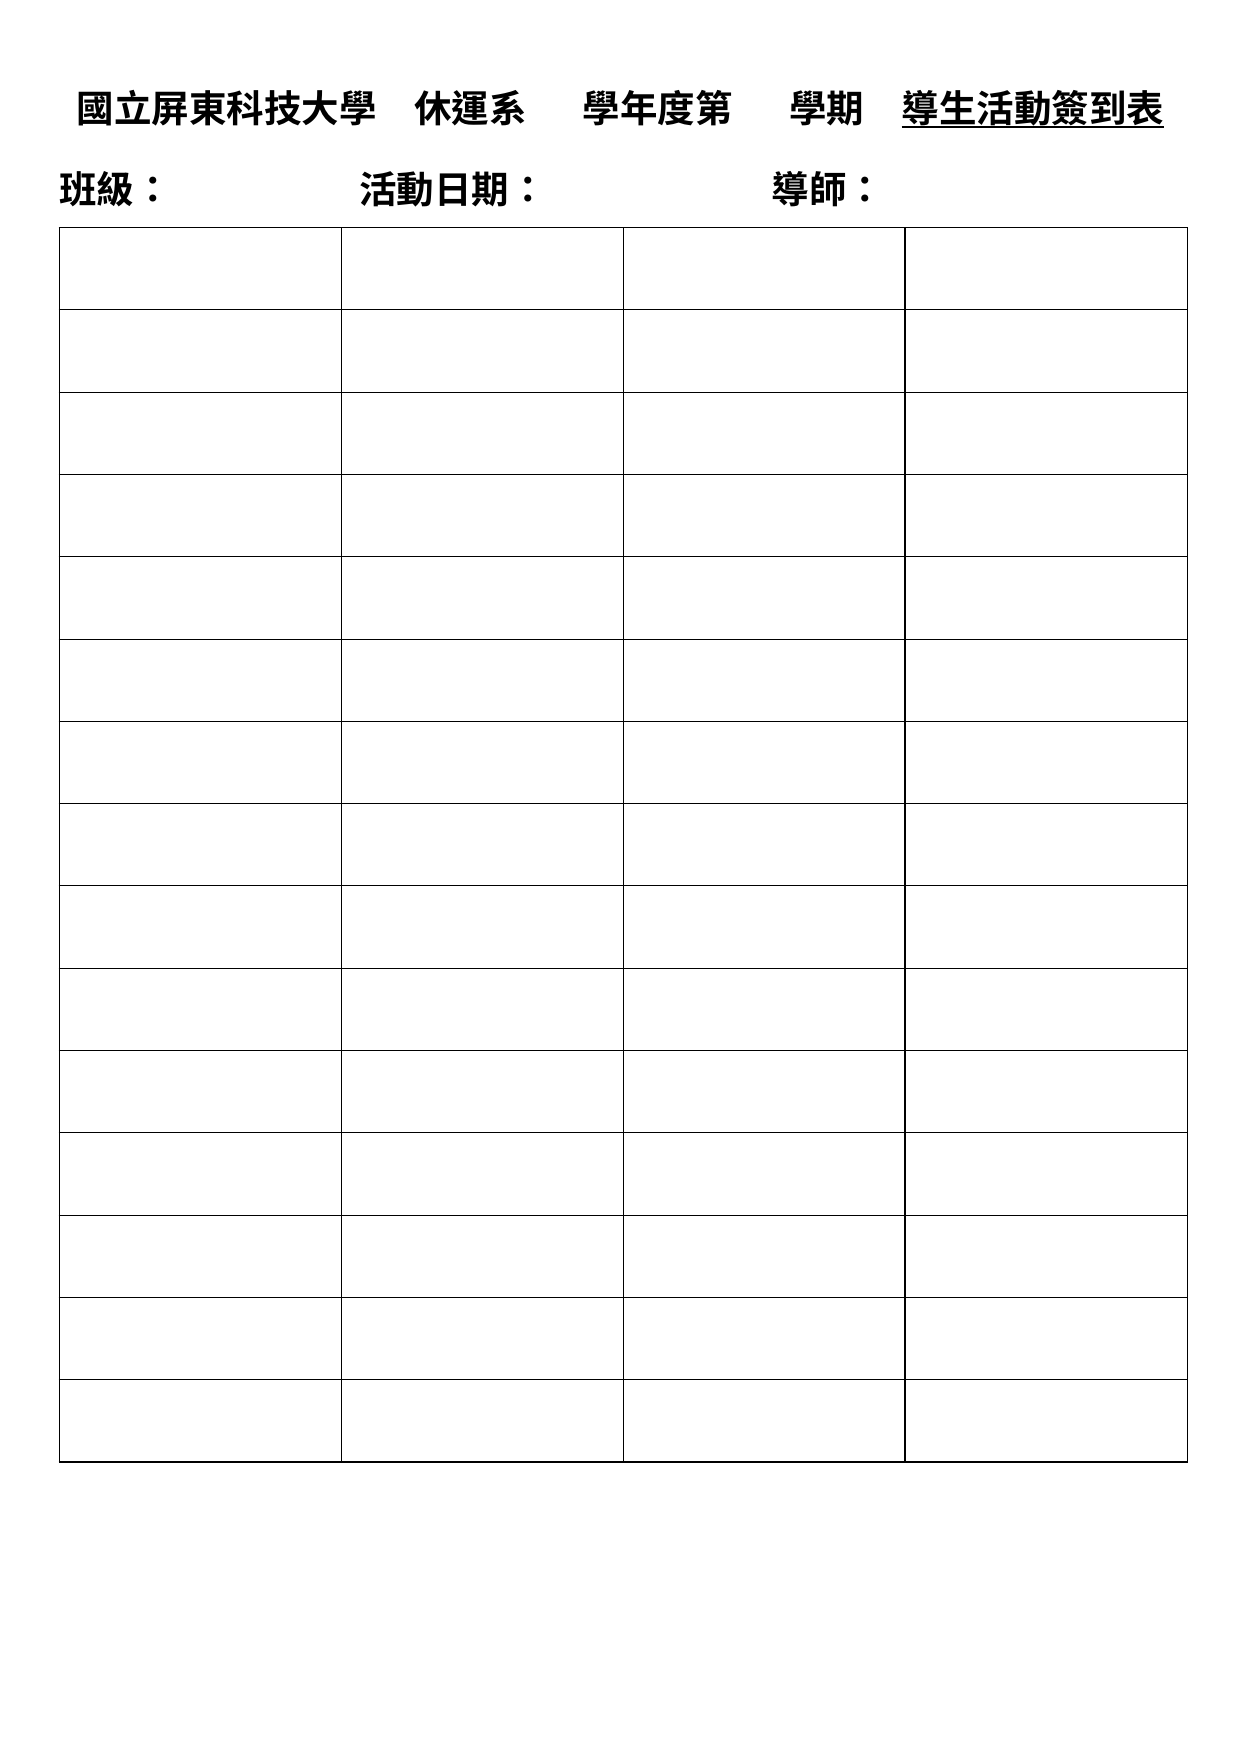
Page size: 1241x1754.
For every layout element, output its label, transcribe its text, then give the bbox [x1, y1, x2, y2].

table_cell [60, 557, 341, 638]
table_cell [906, 1133, 1187, 1214]
table_cell [60, 310, 341, 392]
table_cell [342, 886, 623, 968]
table_cell [60, 804, 341, 885]
table_cell [906, 804, 1187, 885]
table_header [342, 228, 623, 309]
table_cell [60, 722, 341, 803]
table_cell [342, 804, 623, 885]
table_cell [624, 1216, 904, 1297]
table_cell [906, 1298, 1187, 1379]
table_cell [906, 393, 1187, 474]
table_cell [60, 1298, 341, 1379]
table_cell [60, 1051, 341, 1132]
table_cell [906, 557, 1187, 638]
table_cell [624, 1133, 904, 1214]
table_header [624, 228, 904, 309]
table_cell [624, 722, 904, 803]
table_cell [342, 1298, 623, 1379]
table_cell [60, 1133, 341, 1214]
table_cell [342, 557, 623, 638]
table_cell [906, 310, 1187, 392]
table_cell [60, 640, 341, 721]
table_cell [342, 722, 623, 803]
table_cell [342, 1380, 623, 1461]
table_cell [624, 393, 904, 474]
table_cell [342, 1133, 623, 1214]
table_cell [624, 640, 904, 721]
table_cell [906, 1051, 1187, 1132]
table_cell [624, 310, 904, 392]
table_cell [906, 969, 1187, 1050]
table_cell [624, 1051, 904, 1132]
table_cell [342, 310, 623, 392]
text 國立屏東科技大學 休運系 學年度第 學期 導生活動簽到表 [59, 64, 1181, 127]
table_cell [906, 475, 1187, 556]
table_cell [60, 1380, 341, 1461]
table_cell [624, 969, 904, 1050]
table_cell [624, 1380, 904, 1461]
table_cell [624, 557, 904, 638]
table_header [906, 228, 1187, 309]
table_header [60, 228, 341, 309]
table_cell [60, 969, 341, 1050]
table_cell [60, 475, 341, 556]
table_cell [906, 1216, 1187, 1297]
table_cell [624, 1298, 904, 1379]
table_cell [342, 393, 623, 474]
table_cell [60, 886, 341, 968]
table_cell [906, 1380, 1187, 1461]
table_cell [906, 886, 1187, 968]
table_cell [906, 640, 1187, 721]
table_cell [906, 722, 1187, 803]
table_cell [60, 1216, 341, 1297]
table_cell [624, 804, 904, 885]
table_cell [342, 1216, 623, 1297]
table_cell [342, 640, 623, 721]
text 班級： 活動日期： 導師： [59, 146, 1181, 208]
table_cell [60, 393, 341, 474]
table_cell [342, 475, 623, 556]
table_cell [342, 969, 623, 1050]
table_cell [624, 475, 904, 556]
table_cell [342, 1051, 623, 1132]
table_cell [624, 886, 904, 968]
